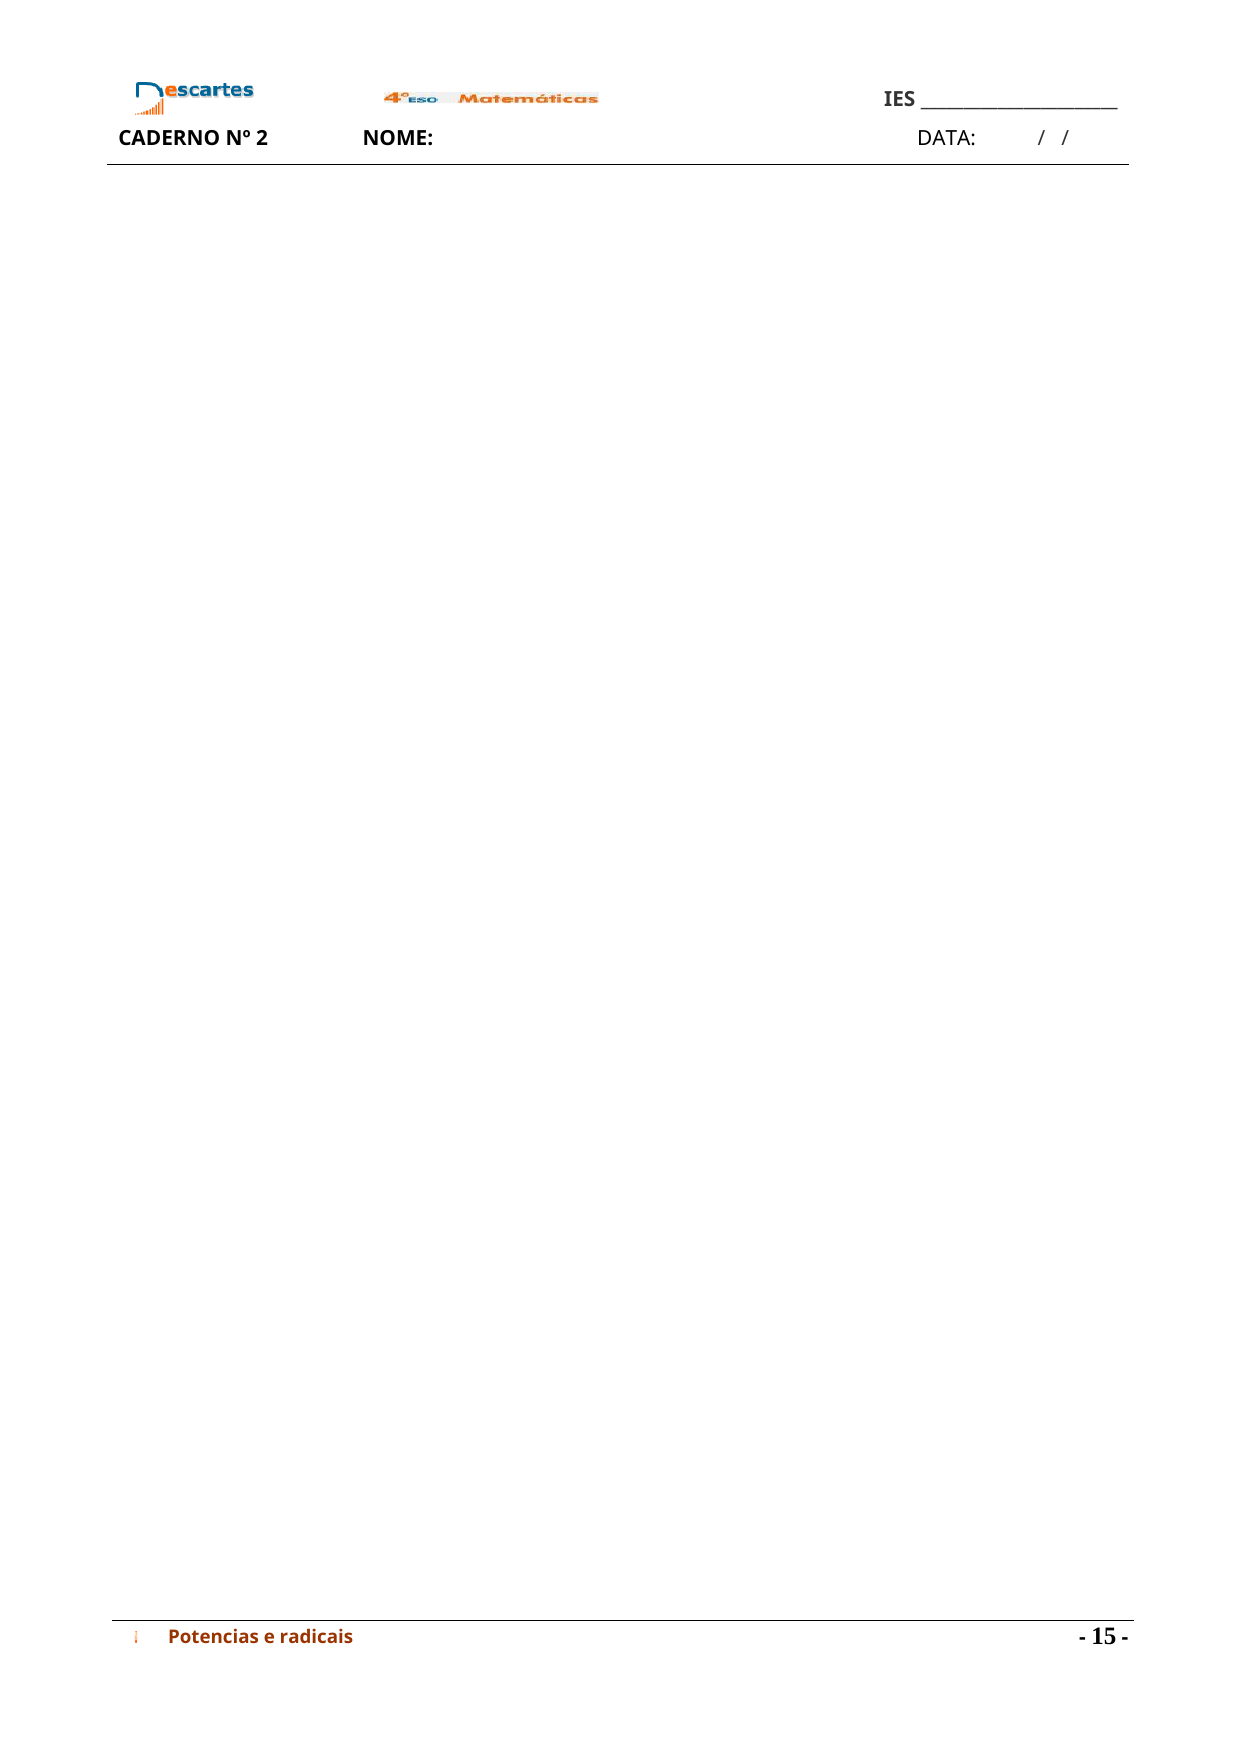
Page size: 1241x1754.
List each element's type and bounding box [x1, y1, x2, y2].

picture [134, 1630, 138, 1643]
picture [134, 82, 257, 115]
picture [384, 92, 599, 105]
